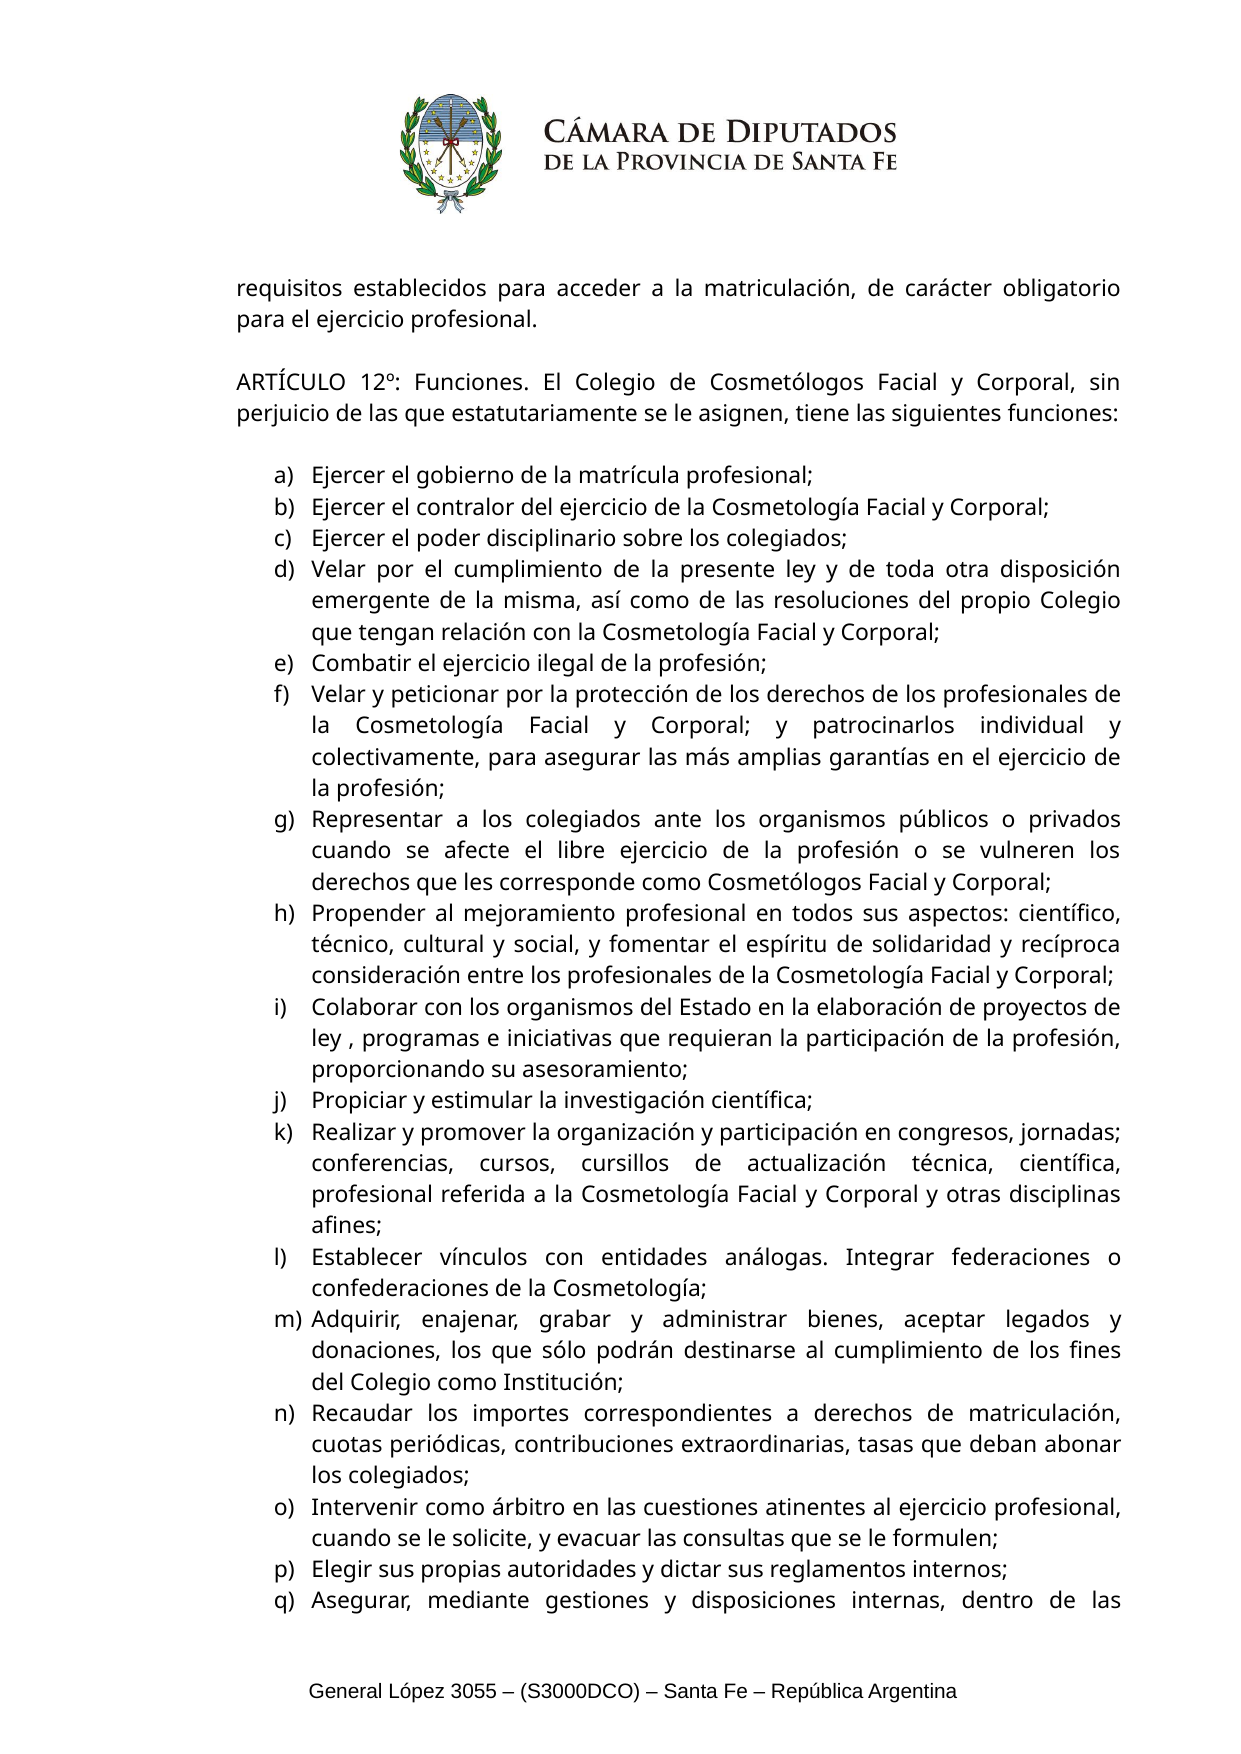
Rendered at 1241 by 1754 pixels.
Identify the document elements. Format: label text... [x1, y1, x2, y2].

list Adquirir, enajenar, grabar y administrar bienes, aceptar legados y donaciones, los que sólo podrán destinarse al cumplimiento de los fines del Colegio como Institución; [274, 1303, 1122, 1397]
list Ejercer el contralor del ejercicio de la Cosmetología Facial y Corporal; [274, 490, 1122, 522]
list Propiciar y estimular la investigación científica; [274, 1084, 1122, 1115]
list Asegurar, mediante gestiones y disposiciones internas, dentro de las [274, 1584, 1122, 1615]
list Representar a los colegiados ante los organismos públicos o privados cuando se afecte el libre ejercicio de la profesión o se vulneren los derechos que les corresponde como Cosmetólogos Facial y Corporal; [274, 803, 1122, 897]
text requisitos establecidos para acceder a la matriculación, de carácter obligatorio para el ejercicio profesional. [236, 272, 1122, 334]
list Combatir el ejercicio ilegal de la profesión; [274, 647, 1122, 678]
list Elegir sus propias autoridades y dictar sus reglamentos internos; [274, 1553, 1122, 1584]
text ARTÍCULO 12º: Funciones. El Colegio de Cosmetólogos Facial y Corporal, sin perjuicio de las que estatutariamente se le asignen, tiene las siguientes funciones: [236, 365, 1122, 428]
list Establecer vínculos con entidades análogas. Integrar federaciones o confederaciones de la Cosmetología; [274, 1240, 1122, 1303]
list Intervenir como árbitro en las cuestiones atinentes al ejercicio profesional, cuando se le solicite, y evacuar las consultas que se le formulen; [274, 1490, 1122, 1553]
list Propender al mejoramiento profesional en todos sus aspectos: científico, técnico, cultural y social, y fomentar el espíritu de solidaridad y recíproca consideración entre los profesionales de la Cosmetología Facial y Corporal; [274, 897, 1122, 990]
list Ejercer el gobierno de la matrícula profesional; [274, 459, 1122, 490]
list Colaborar con los organismos del Estado en la elaboración de proyectos de ley , programas e iniciativas que requieran la participación de la profesión, proporcionando su asesoramiento; [274, 990, 1122, 1084]
picture [399, 94, 897, 218]
list Realizar y promover la organización y participación en congresos, jornadas; conferencias, cursos, cursillos de actualización técnica, científica, profesional referida a la Cosmetología Facial y Corporal y otras disciplinas afines; [274, 1115, 1122, 1240]
list Velar y peticionar por la protección de los derechos de los profesionales de la Cosmetología Facial y Corporal; y patrocinarlos individual y colectivamente, para asegurar las más amplias garantías en el ejercicio de la profesión; [274, 678, 1122, 803]
list Ejercer el poder disciplinario sobre los colegiados; [274, 522, 1122, 553]
list Recaudar los importes correspondientes a derechos de matriculación, cuotas periódicas, contribuciones extraordinarias, tasas que deban abonar los colegiados; [274, 1397, 1122, 1490]
list Velar por el cumplimiento de la presente ley y de toda otra disposición emergente de la misma, así como de las resoluciones del propio Colegio que tengan relación con la Cosmetología Facial y Corporal; [274, 553, 1122, 647]
